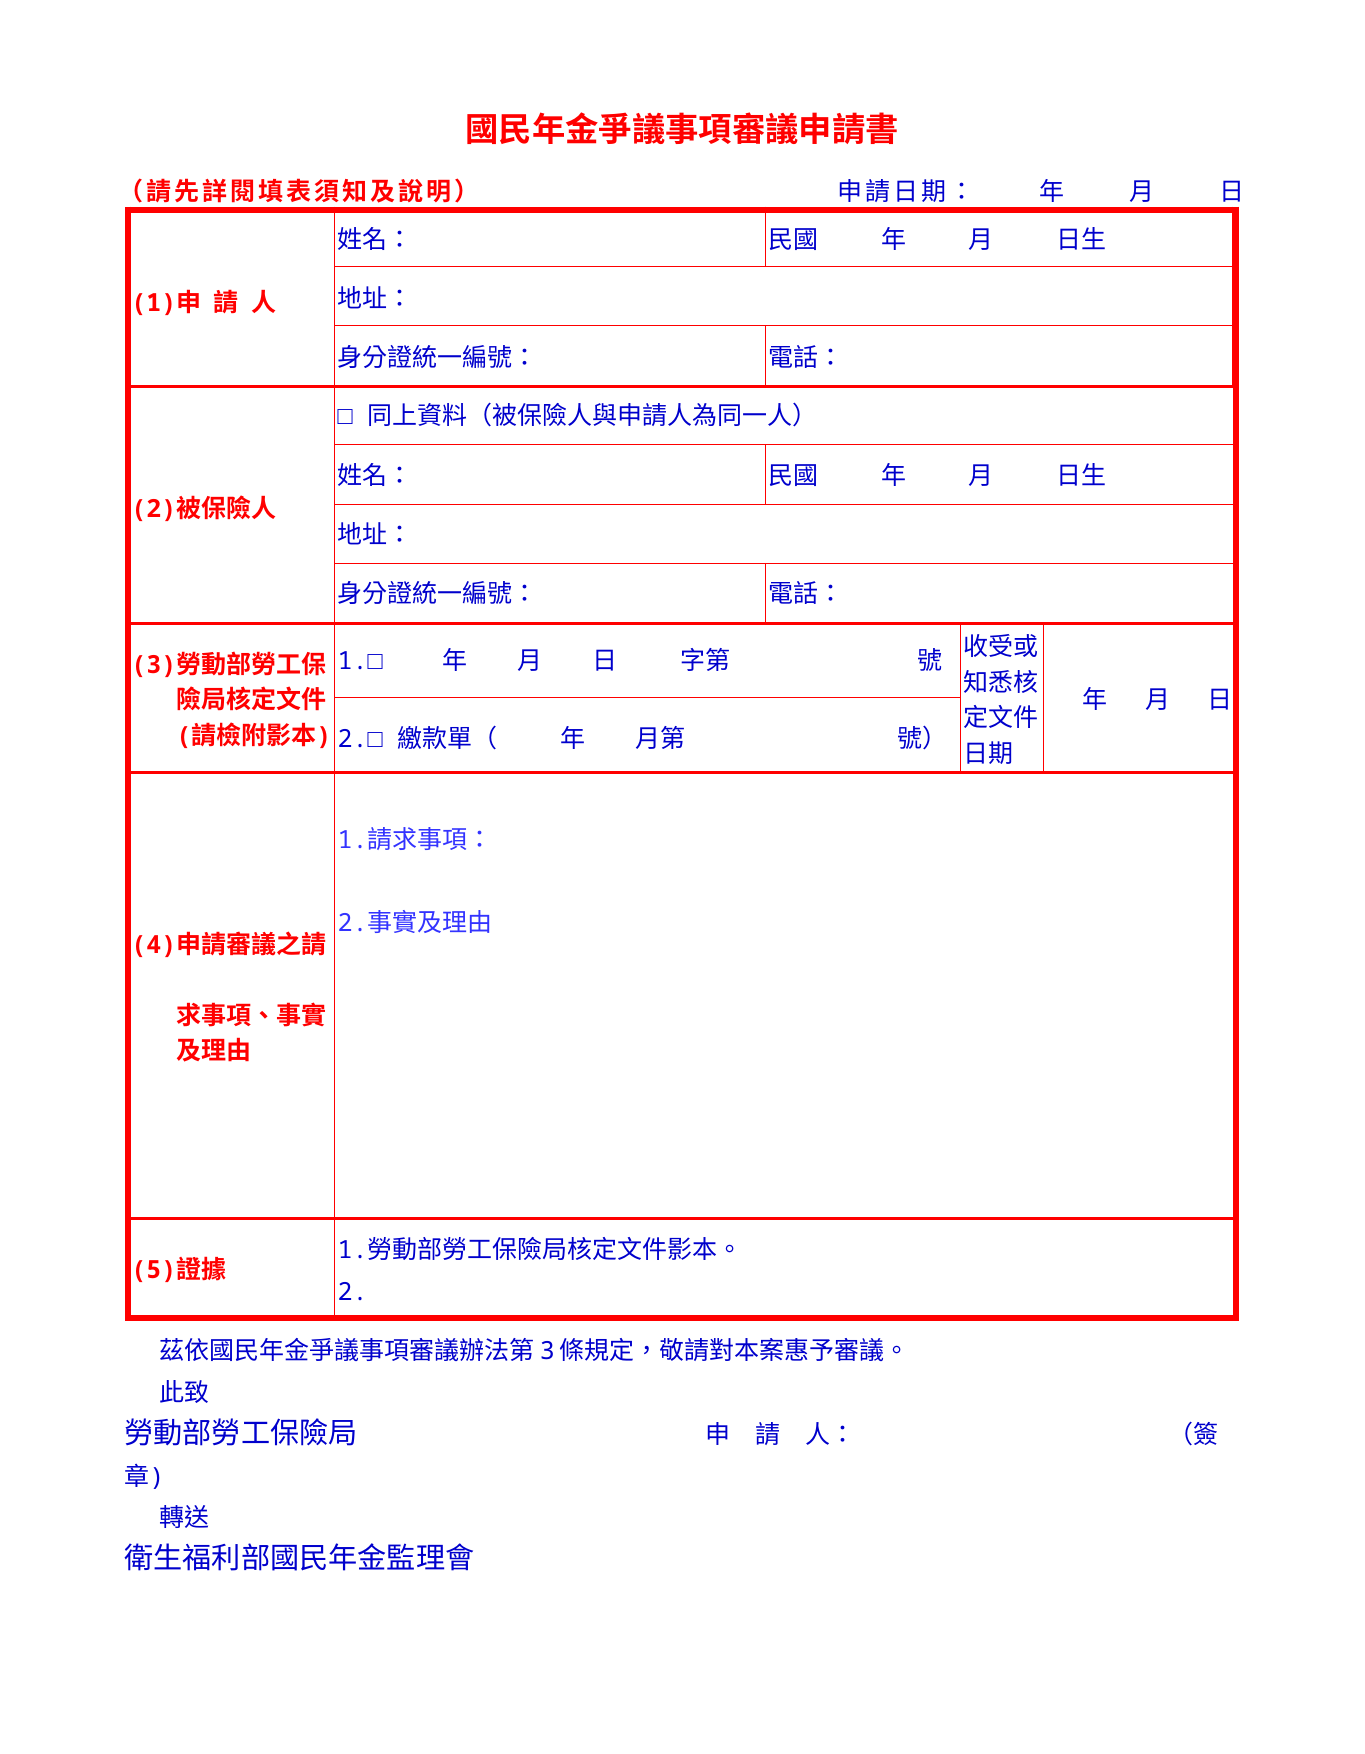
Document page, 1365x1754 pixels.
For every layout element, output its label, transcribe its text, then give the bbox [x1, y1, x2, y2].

table_cell 2.□ 繳款單（ 年 月第 號） [335, 698, 960, 771]
text 此致 [159, 1368, 1246, 1410]
table_header (1)申 請 人 [131, 213, 334, 385]
text （請先詳閱填表須知及說明） 申請日期： 年 月 日 [118, 177, 1246, 207]
table_cell (5)證據 [131, 1220, 334, 1315]
text 勞動部勞工保險局 申 請 人： （簽章) [124, 1410, 1246, 1493]
table_cell 1.請求事項： 2.事實及理由 [335, 774, 1233, 1217]
table_cell 姓名： [335, 445, 765, 503]
table_cell 電話： [766, 564, 1233, 622]
table_header 姓名： [335, 213, 765, 266]
table_cell 1.□ 年 月 日 字第 號 [335, 625, 960, 697]
text 轉送 [159, 1493, 1246, 1535]
table_cell 民國 年 月 日生 [766, 445, 1233, 503]
table_cell 1.勞動部勞工保險局核定文件影本。 2. [335, 1220, 1233, 1315]
table_cell (3)勞動部勞工保 險局核定文件 (請檢附影本) [131, 625, 334, 771]
table_cell (2)被保險人 [131, 388, 334, 622]
table_cell 地址： [335, 267, 1232, 325]
text 衛生福利部國民年金監理會 [124, 1535, 1246, 1577]
text 國民年金爭議事項審議申請書 [118, 118, 1246, 148]
table_cell (4)申請審議之請 求事項、事實 及理由 [131, 774, 334, 1217]
table_cell 地址： [335, 505, 1233, 563]
table_cell 電話： [766, 326, 1232, 385]
table_cell 年 月 日 [1044, 625, 1233, 771]
table_cell □ 同上資料（被保險人與申請人為同一人） [335, 388, 1233, 444]
table_cell 身分證統一編號： [335, 326, 765, 385]
table_cell 收受或知悉核定文件日期 [961, 625, 1043, 771]
text 茲依國民年金爭議事項審議辦法第3條規定，敬請對本案惠予審議。 [159, 1321, 1246, 1368]
table_header 民國 年 月 日生 [766, 213, 1232, 266]
table_cell 身分證統一編號： [335, 564, 765, 622]
